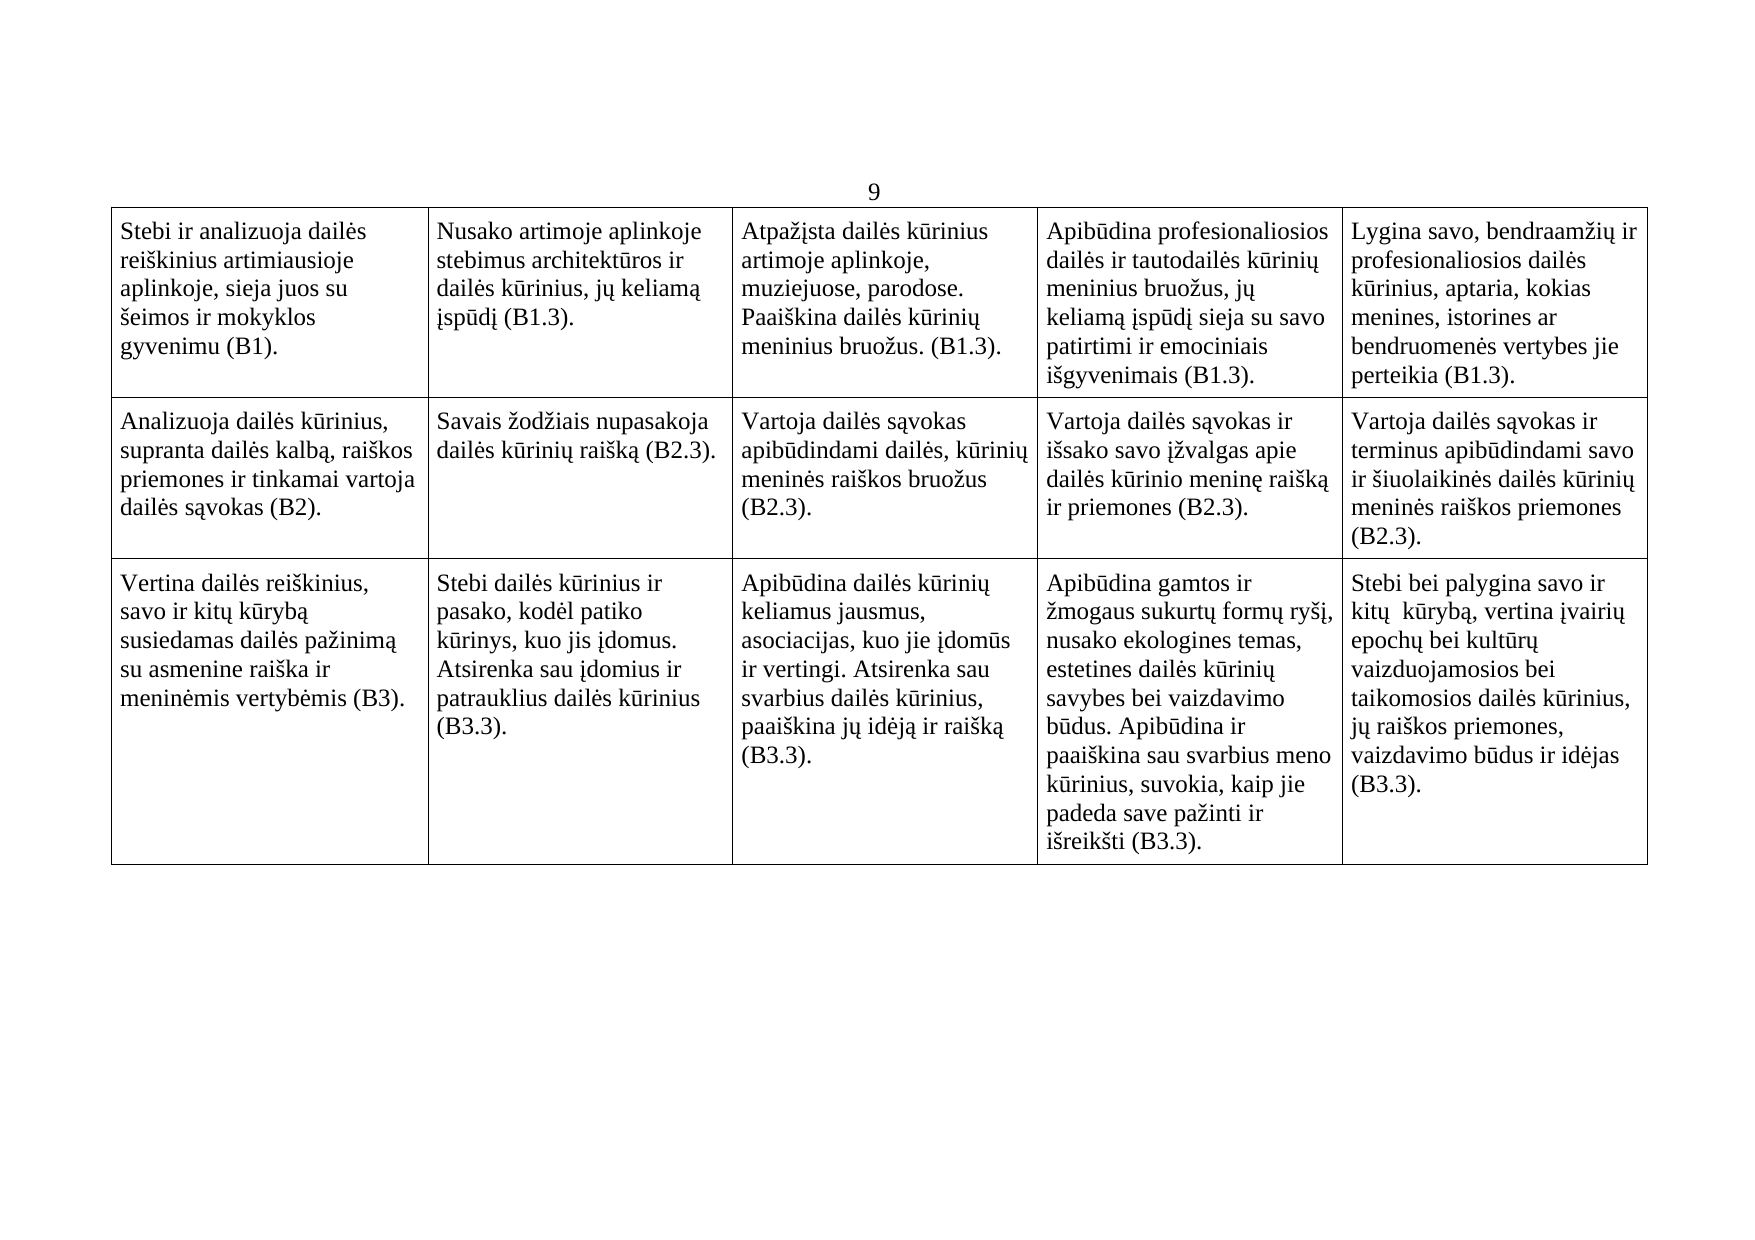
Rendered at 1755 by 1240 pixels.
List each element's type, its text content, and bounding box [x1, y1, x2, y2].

table_cell Atpažįsta dailės kūrinius artimoje aplinkoje, muziejuose, parodose. Paaiškina dailės kūrinių meninius bruožus. (B1.3). [733, 208, 1037, 397]
table_cell Vartoja dailės sąvokas ir terminus apibūdindami savo ir šiuolaikinės dailės kūrinių meninės raiškos priemones (B2.3). [1343, 398, 1647, 558]
table_cell Nusako artimoje aplinkoje stebimus architektūros ir dailės kūrinius, jų keliamą įspūdį (B1.3). [429, 208, 732, 397]
table_cell Apibūdina profesionaliosios dailės ir tautodailės kūrinių meninius bruožus, jų keliamą įspūdį sieja su savo patirtimi ir emociniais išgyvenimais (B1.3). [1038, 208, 1342, 397]
table_cell Stebi bei palygina savo ir kitų kūrybą, vertina įvairių epochų bei kultūrų vaizduojamosios bei taikomosios dailės kūrinius, jų raiškos priemones, vaizdavimo būdus ir idėjas (B3.3). [1343, 559, 1647, 863]
table_cell Apibūdina gamtos ir žmogaus sukurtų formų ryšį, nusako ekologines temas, estetines dailės kūrinių savybes bei vaizdavimo būdus. Apibūdina ir paaiškina sau svarbius meno kūrinius, suvokia, kaip jie padeda save pažinti ir išreikšti (B3.3). [1038, 559, 1342, 863]
table_cell Vertina dailės reiškinius, savo ir kitų kūrybą susiedamas dailės pažinimą su asmenine raiška ir meninėmis vertybėmis (B3). [112, 559, 428, 863]
table_cell Apibūdina dailės kūrinių keliamus jausmus, asociacijas, kuo jie įdomūs ir vertingi. Atsirenka sau svarbius dailės kūrinius, paaiškina jų idėją ir raišką (B3.3). [733, 559, 1037, 863]
table_cell Vartoja dailės sąvokas ir išsako savo įžvalgas apie dailės kūrinio meninę raišką ir priemones (B2.3). [1038, 398, 1342, 558]
table_cell Stebi ir analizuoja dailės reiškinius artimiausioje aplinkoje, sieja juos su šeimos ir mokyklos gyvenimu (B1). [112, 208, 428, 397]
table_cell Vartoja dailės sąvokas apibūdindami dailės, kūrinių meninės raiškos bruožus (B2.3). [733, 398, 1037, 558]
table_cell Lygina savo, bendraamžių ir profesionaliosios dailės kūrinius, aptaria, kokias menines, istorines ar bendruomenės vertybes jie perteikia (B1.3). [1343, 208, 1647, 397]
table_cell Stebi dailės kūrinius ir pasako, kodėl patiko kūrinys, kuo jis įdomus. Atsirenka sau įdomius ir patrauklius dailės kūrinius (B3.3). [429, 559, 732, 863]
table_cell Savais žodžiais nupasakoja dailės kūrinių raišką (B2.3). [429, 398, 732, 558]
table_cell Analizuoja dailės kūrinius, supranta dailės kalbą, raiškos priemones ir tinkamai vartoja dailės sąvokas (B2). [112, 398, 428, 558]
